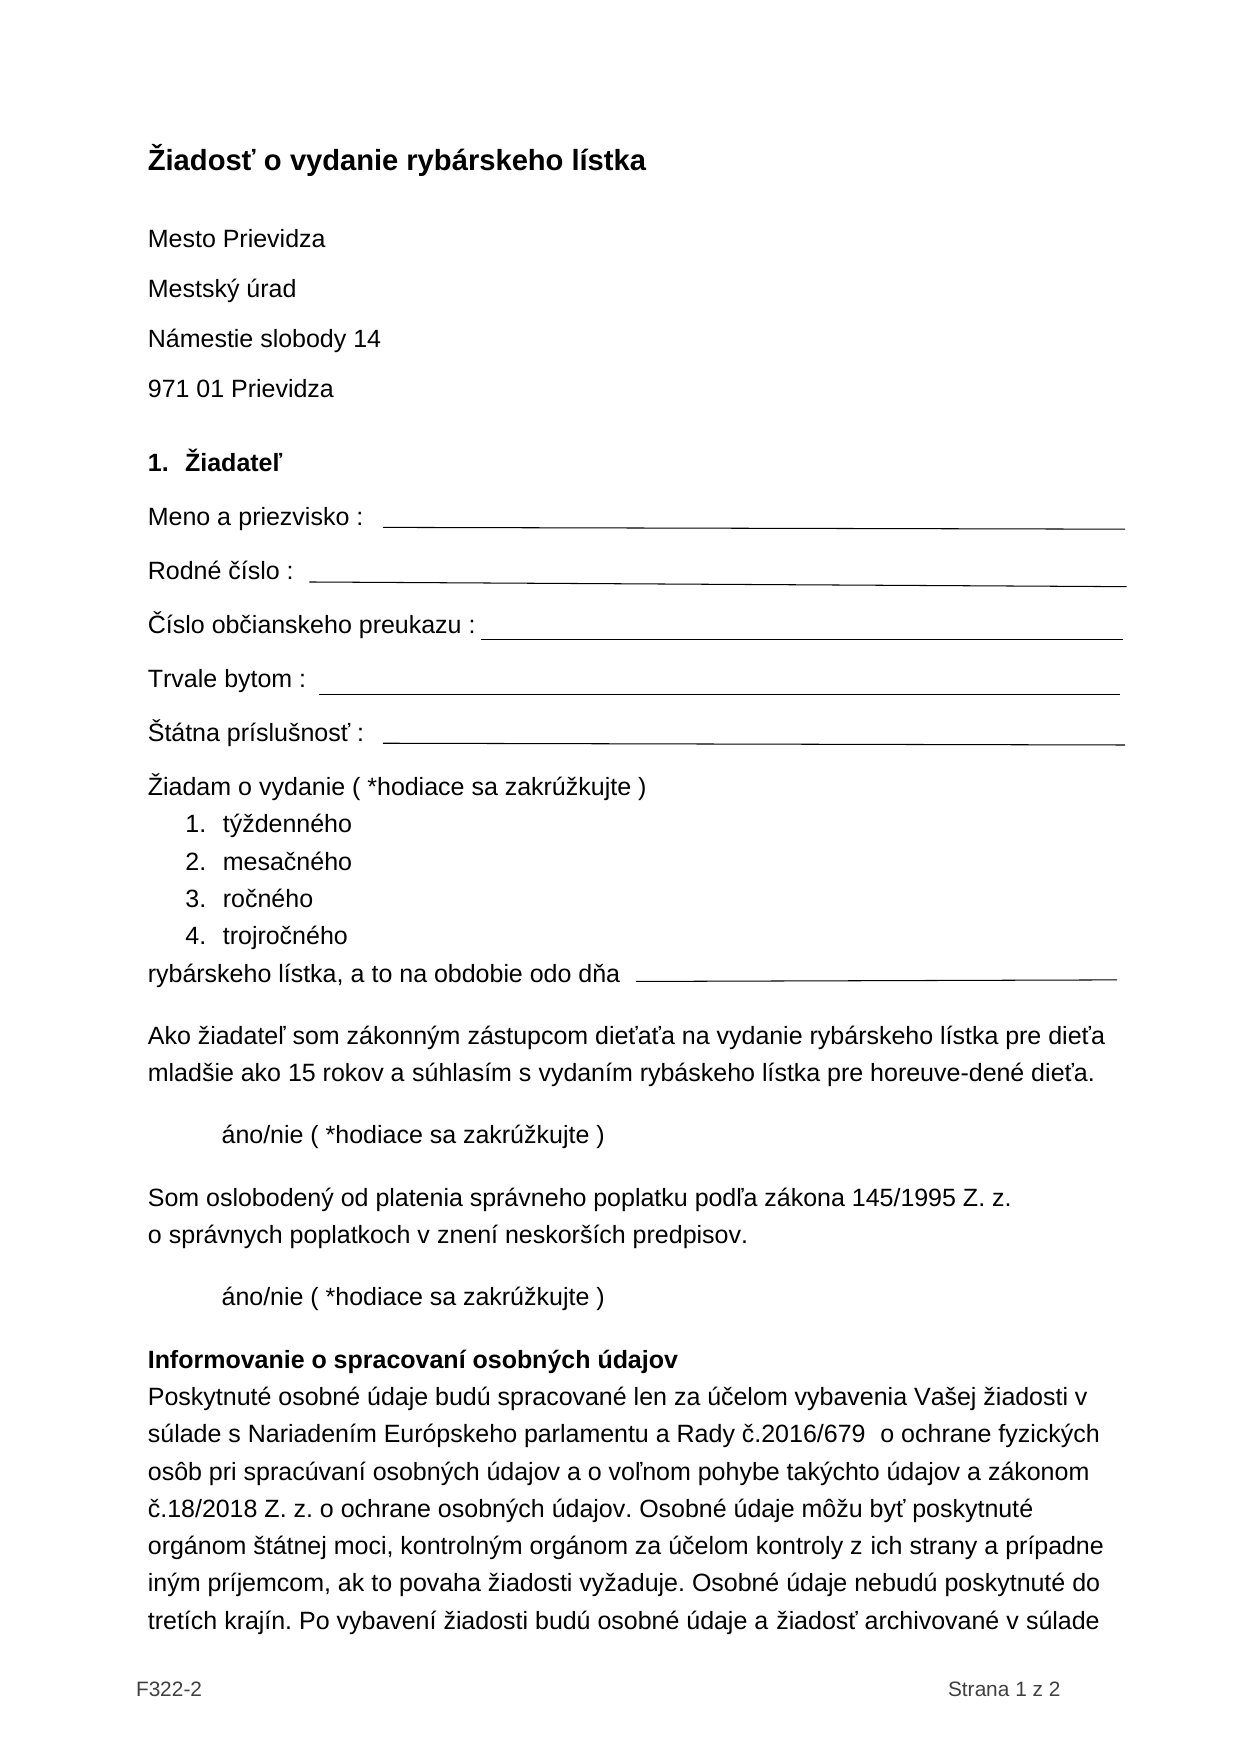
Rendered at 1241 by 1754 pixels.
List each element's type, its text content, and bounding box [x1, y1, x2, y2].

list Žiadateľ [148, 448, 1122, 477]
text áno/nie ( *hodiace sa zakrúžkujte ) [148, 1121, 1122, 1149]
text Číslo občianskeho preukazu : [148, 610, 1122, 639]
text Mestský úrad [148, 274, 1122, 303]
list ročného [185, 884, 1122, 913]
text Poskytnuté osobné údaje budú spracované len za účelom vybavenia Vašej žiadosti v súlade s Nariadením Európskeho parlamentu a Rady č.2016/679 o ochrane fyzických osôb pri spracúvaní osobných údajov a o voľnom pohybe takýchto údajov a zákonom č.18/2018 Z. z. o ochrane osobných údajov. Osobné údaje môžu byť poskytnuté orgánom štátnej moci, kontrolným orgánom za účelom kontroly z ich strany a prípadne iným príjemcom, ak to povaha žiadosti vyžaduje. Osobné údaje nebudú poskytnuté do tretích krajín. Po vybavení žiadosti budú osobné údaje a žiadosť archivované v súlade [148, 1382, 1122, 1634]
list týždenného [185, 809, 1122, 838]
text Mesto Prievidza [148, 224, 1122, 253]
subtitle Žiadosť o vydanie rybárskeho lístka [148, 143, 1122, 177]
text Informovanie o spracovaní osobných údajov [148, 1345, 1122, 1373]
text Som oslobodený od platenia správneho poplatku podľa zákona 145/1995 Z. z. o správnych poplatkoch v znení neskorších predpisov. [148, 1183, 1122, 1249]
text Námestie slobody 14 [148, 324, 1122, 353]
text Rodné číslo : [148, 556, 1122, 585]
list mesačného [185, 847, 1122, 876]
list trojročného [185, 921, 1122, 950]
text Žiadam o vydanie ( *hodiace sa zakrúžkujte ) [148, 772, 1122, 801]
text Trvale bytom : [148, 664, 1122, 693]
text rybárskeho lístka, a to na obdobie odo dňa [148, 959, 1122, 987]
text Meno a priezvisko : [148, 502, 1122, 531]
text áno/nie ( *hodiace sa zakrúžkujte ) [148, 1282, 1122, 1311]
text Štátna príslušnosť : [148, 718, 1122, 747]
text Ako žiadateľ som zákonným zástupcom dieťaťa na vydanie rybárskeho lístka pre dieťa mladšie ako 15 rokov a súhlasím s vydaním rybáskeho lístka pre horeuve-dené dieťa. [148, 1021, 1122, 1087]
text 971 01 Prievidza [148, 374, 1122, 402]
